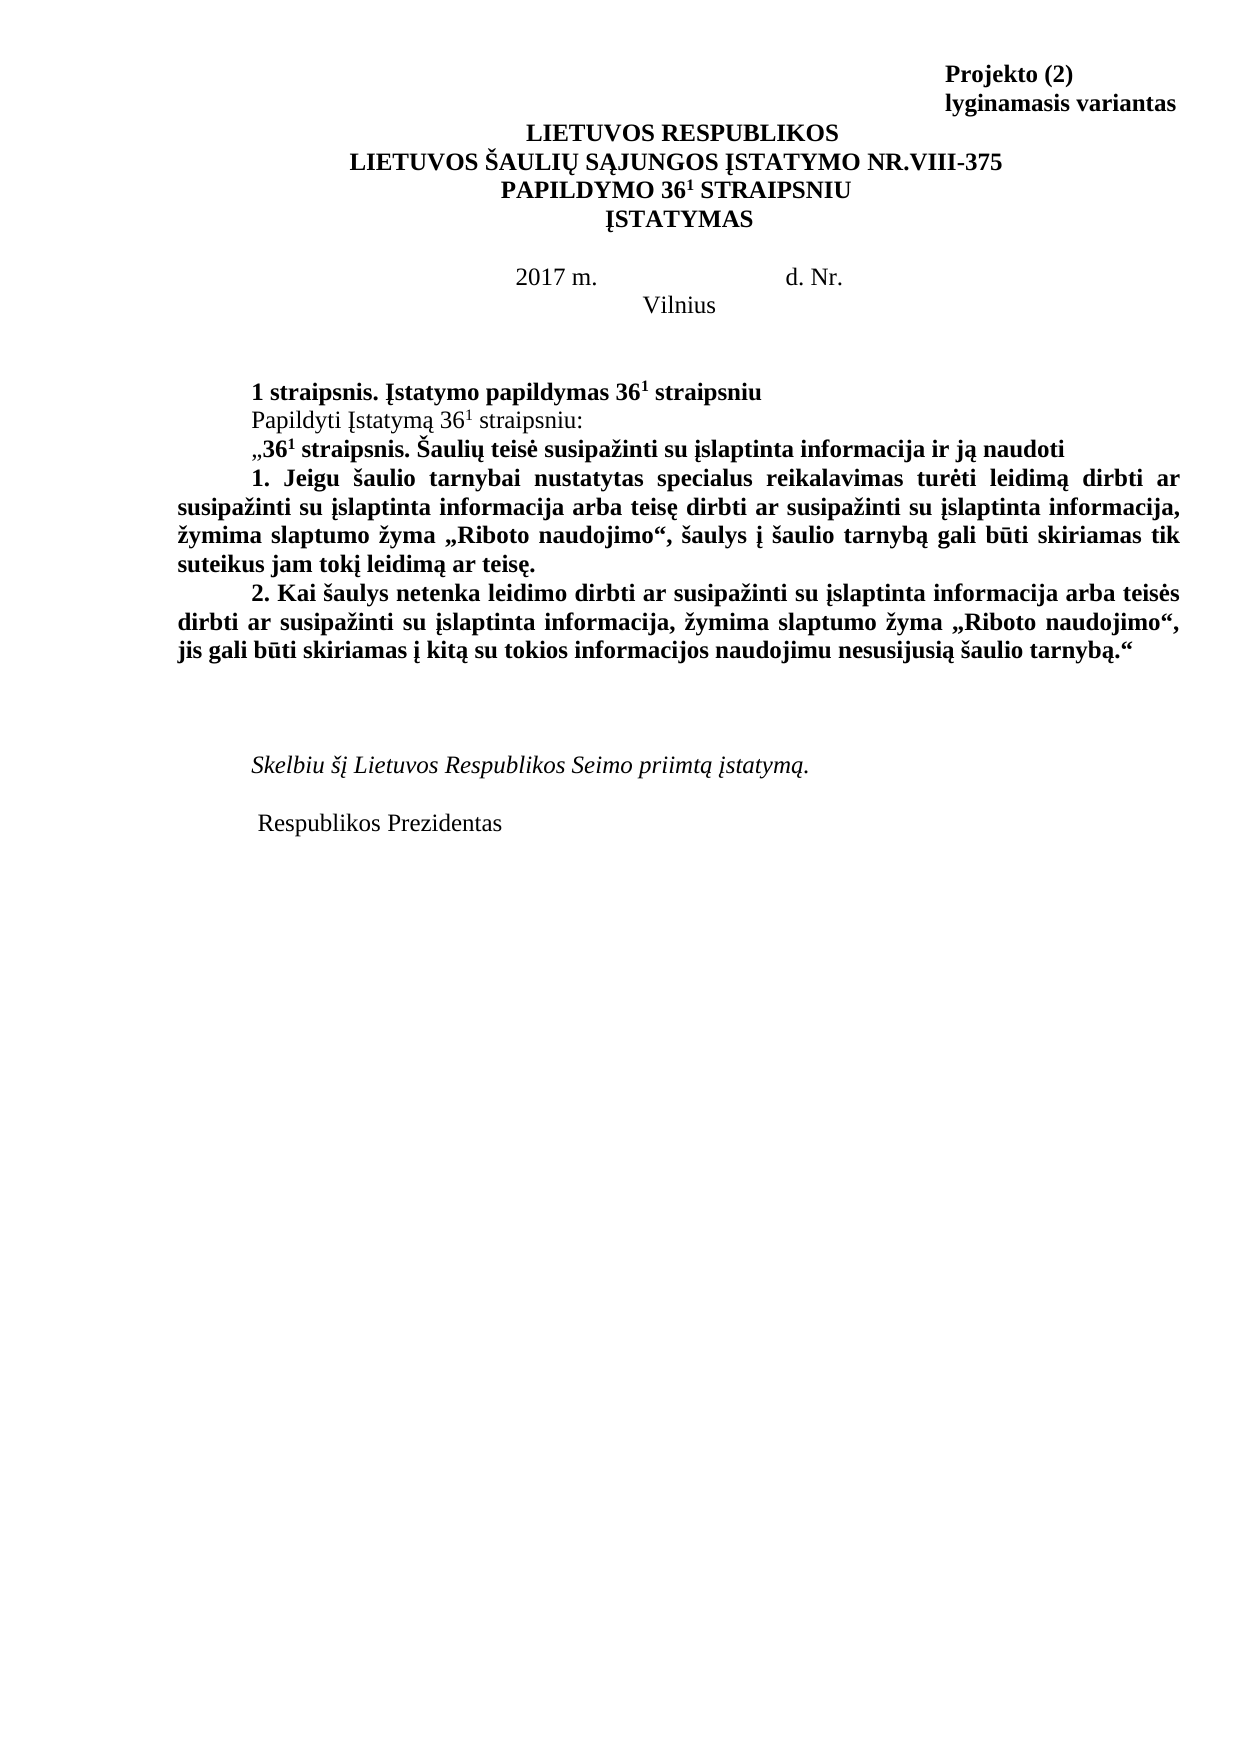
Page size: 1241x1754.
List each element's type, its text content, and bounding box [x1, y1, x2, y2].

text „361 straipsnis. Šaulių teisė susipažinti su įslaptinta informacija ir ją naudoti [177, 434, 1181, 463]
text ĮSTATYMAS [177, 204, 1181, 233]
text Papildyti Įstatymą 361 straipsniu: [177, 406, 1181, 434]
text 1. Jeigu šaulio tarnybai nustatytas specialus reikalavimas turėti leidimą dirbti ar susipažinti su įslaptinta informacija arba teisę dirbti ar susipažinti su įslaptinta informacija, žymima slaptumo žyma „Riboto naudojimo“, šaulys į šaulio tarnybą gali būti skiriamas tik suteikus jam tokį leidimą ar teisę. [177, 463, 1181, 578]
text Vilnius [177, 291, 1181, 319]
text 2. Kai šaulys netenka leidimo dirbti ar susipažinti su įslaptinta informacija arba teisės dirbti ar susipažinti su įslaptinta informacija, žymima slaptumo žyma „Riboto naudojimo“, jis gali būti skiriamas į kitą su tokios informacijos naudojimu nesusijusią šaulio tarnybą.“ [177, 578, 1181, 664]
text Respublikos Prezidentas [177, 808, 1181, 837]
text LIETUVOS RESPUBLIKOS [177, 118, 1181, 147]
text PAPILDYMO 361 STRAIPSNIU [177, 176, 1181, 204]
text 2017 m. d. Nr. [177, 262, 1181, 291]
text Skelbiu šį Lietuvos Respublikos Seimo priimtą įstatymą. [177, 751, 1181, 779]
text 1 straipsnis. Įstatymo papildymas 361 straipsniu [177, 377, 1181, 406]
text LIETUVOS ŠAULIŲ SĄJUNGOS ĮSTATYMO NR.VIII-375 [177, 147, 1181, 176]
